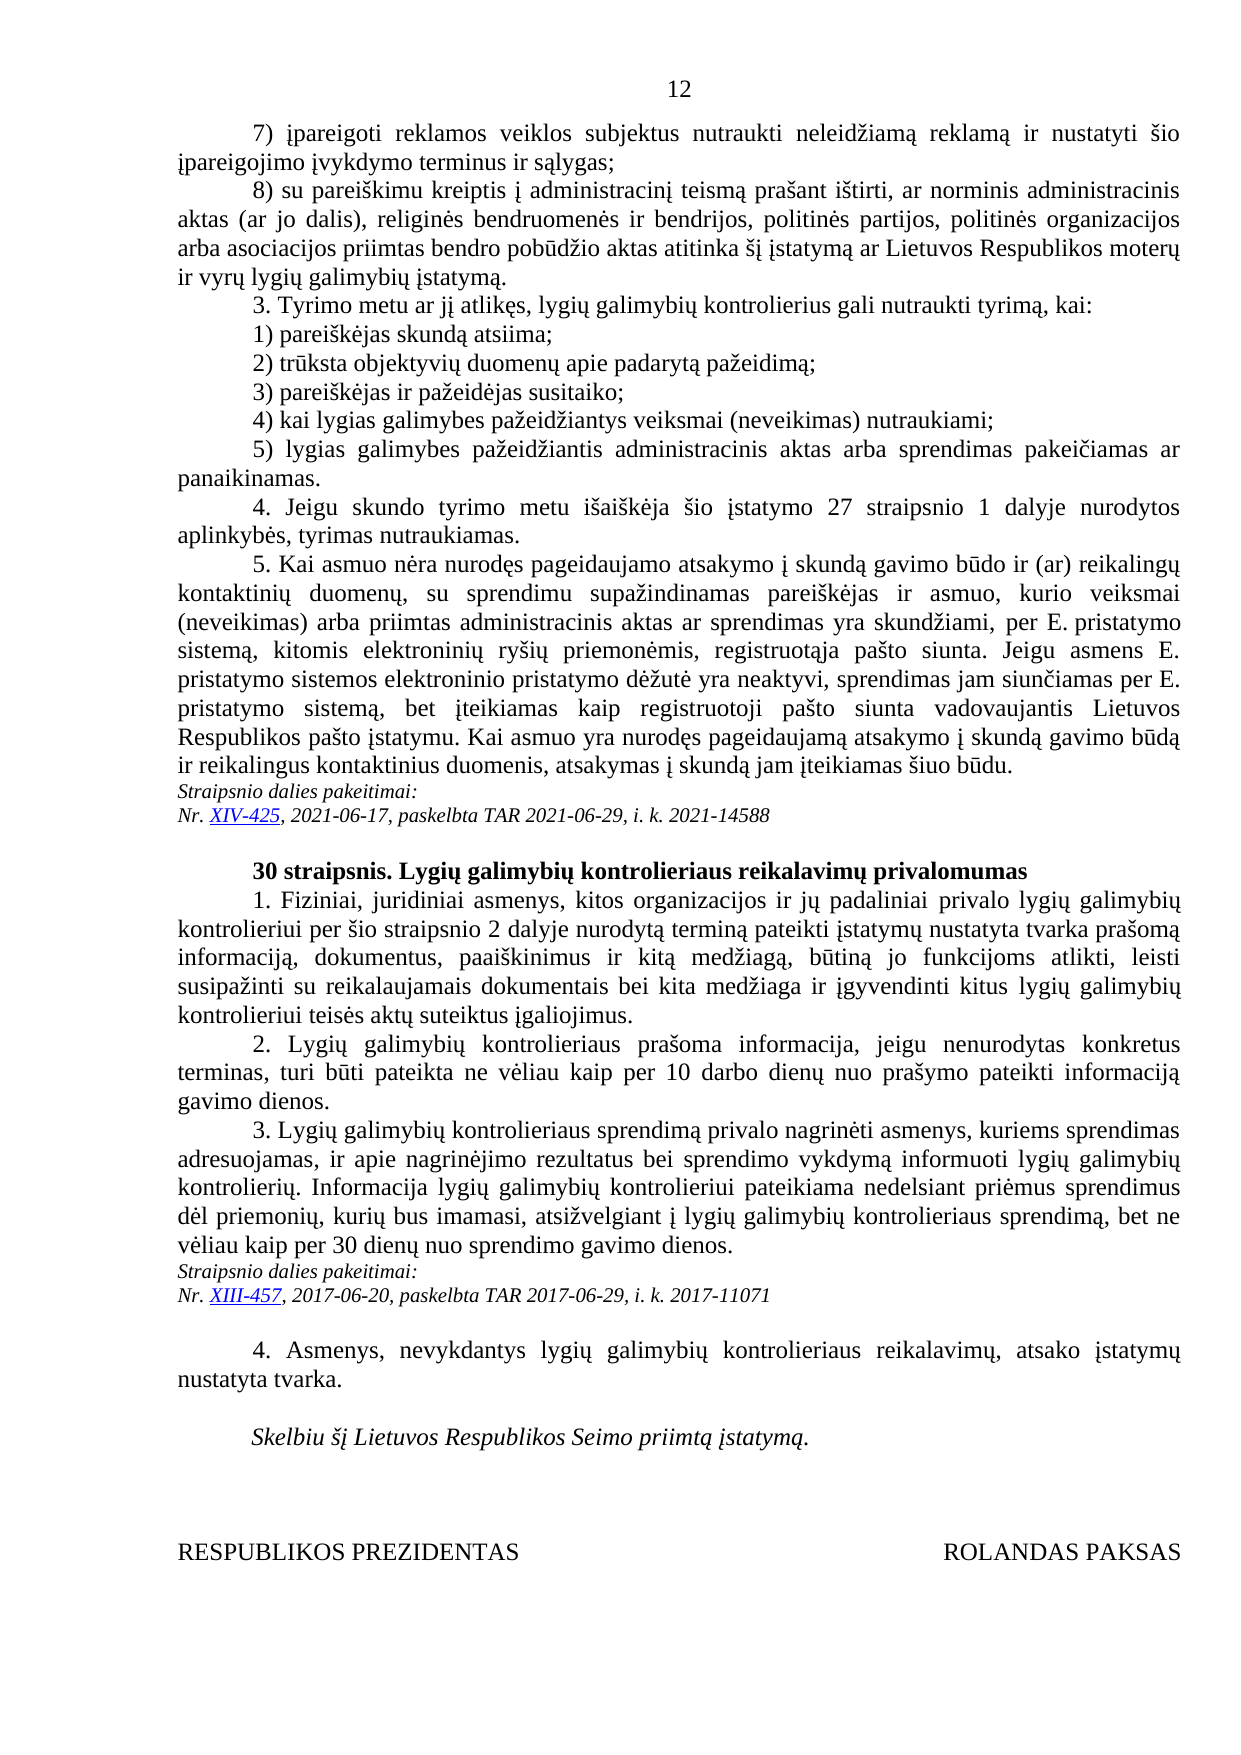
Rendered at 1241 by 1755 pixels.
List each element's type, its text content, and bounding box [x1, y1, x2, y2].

text 1. Fiziniai, juridiniai asmenys, kitos organizacijos ir jų padaliniai privalo lygių galimybių kontrolieriui per šio straipsnio 2 dalyje nurodytą terminą pateikti įstatymų nustatyta tvarka prašomą informaciją, dokumentus, paaiškinimus ir kitą medžiagą, būtiną jo funkcijoms atlikti, leisti susipažinti su reikalaujamais dokumentais bei kita medžiaga ir įgyvendinti kitus lygių galimybių kontrolieriui teisės aktų suteiktus įgaliojimus. [177, 885, 1181, 1029]
text Nr. XIV-425, 2021-06-17, paskelbta TAR 2021-06-29, i. k. 2021-14588 [177, 803, 1181, 827]
text 2. Lygių galimybių kontrolieriaus prašoma informacija, jeigu nenurodytas konkretus terminas, turi būti pateikta ne vėliau kaip per 10 darbo dienų nuo prašymo pateikti informaciją gavimo dienos. [177, 1029, 1181, 1115]
text 3) pareiškėjas ir pažeidėjas susitaiko; [177, 377, 1181, 406]
text 3. Lygių galimybių kontrolieriaus sprendimą privalo nagrinėti asmenys, kuriems sprendimas adresuojamas, ir apie nagrinėjimo rezultatus bei sprendimo vykdymą informuoti lygių galimybių kontrolierių. Informacija lygių galimybių kontrolieriui pateikiama nedelsiant priėmus sprendimus dėl priemonių, kurių bus imamasi, atsižvelgiant į lygių galimybių kontrolieriaus sprendimą, bet ne vėliau kaip per 30 dienų nuo sprendimo gavimo dienos. [177, 1115, 1181, 1259]
text 30 straipsnis. Lygių galimybių kontrolieriaus reikalavimų privalomumas [177, 856, 1181, 885]
text 8) su pareiškimu kreiptis į administracinį teismą prašant ištirti, ar norminis administracinis aktas (ar jo dalis), religinės bendruomenės ir bendrijos, politinės partijos, politinės organizacijos arba asociacijos priimtas bendro pobūdžio aktas atitinka šį įstatymą ar Lietuvos Respublikos moterų ir vyrų lygių galimybių įstatymą. [177, 176, 1181, 291]
text 4) kai lygias galimybes pažeidžiantys veiksmai (neveikimas) nutraukiami; [177, 406, 1181, 434]
text 7) įpareigoti reklamos veiklos subjektus nutraukti neleidžiamą reklamą ir nustatyti šio įpareigojimo įvykdymo terminus ir sąlygas; [177, 118, 1181, 176]
text 2) trūksta objektyvių duomenų apie padarytą pažeidimą; [177, 348, 1181, 377]
text RESPUBLIKOS PREZIDENTAS ROLANDAS PAKSAS [177, 1537, 1181, 1566]
text 3. Tyrimo metu ar jį atlikęs, lygių galimybių kontrolierius gali nutraukti tyrimą, kai: [177, 291, 1181, 319]
text Straipsnio dalies pakeitimai: [177, 1259, 1181, 1283]
text Straipsnio dalies pakeitimai: [177, 779, 1181, 803]
text Skelbiu šį Lietuvos Respublikos Seimo priimtą įstatymą. [177, 1422, 1181, 1451]
text 1) pareiškėjas skundą atsiima; [177, 319, 1181, 348]
text 5) lygias galimybes pažeidžiantis administracinis aktas arba sprendimas pakeičiamas ar panaikinamas. [177, 434, 1181, 492]
text 5. Kai asmuo nėra nurodęs pageidaujamo atsakymo į skundą gavimo būdo ir (ar) reikalingų kontaktinių duomenų, su sprendimu supažindinamas pareiškėjas ir asmuo, kurio veiksmai (neveikimas) arba priimtas administracinis aktas ar sprendimas yra skundžiami, per E. pristatymo sistemą, kitomis elektroninių ryšių priemonėmis, registruotąja pašto siunta. Jeigu asmens E. pristatymo sistemos elektroninio pristatymo dėžutė yra neaktyvi, sprendimas jam siunčiamas per E. pristatymo sistemą, bet įteikiamas kaip registruotoji pašto siunta vadovaujantis Lietuvos Respublikos pašto įstatymu. Kai asmuo yra nurodęs pageidaujamą atsakymo į skundą gavimo būdą ir reikalingus kontaktinius duomenis, atsakymas į skundą jam įteikiamas šiuo būdu. [177, 549, 1181, 779]
text 4. Jeigu skundo tyrimo metu išaiškėja šio įstatymo 27 straipsnio 1 dalyje nurodytos aplinkybės, tyrimas nutraukiamas. [177, 492, 1181, 549]
text Nr. XIII-457, 2017-06-20, paskelbta TAR 2017-06-29, i. k. 2017-11071 [177, 1283, 1181, 1307]
text 4. Asmenys, nevykdantys lygių galimybių kontrolieriaus reikalavimų, atsako įstatymų nustatyta tvarka. [177, 1336, 1181, 1393]
